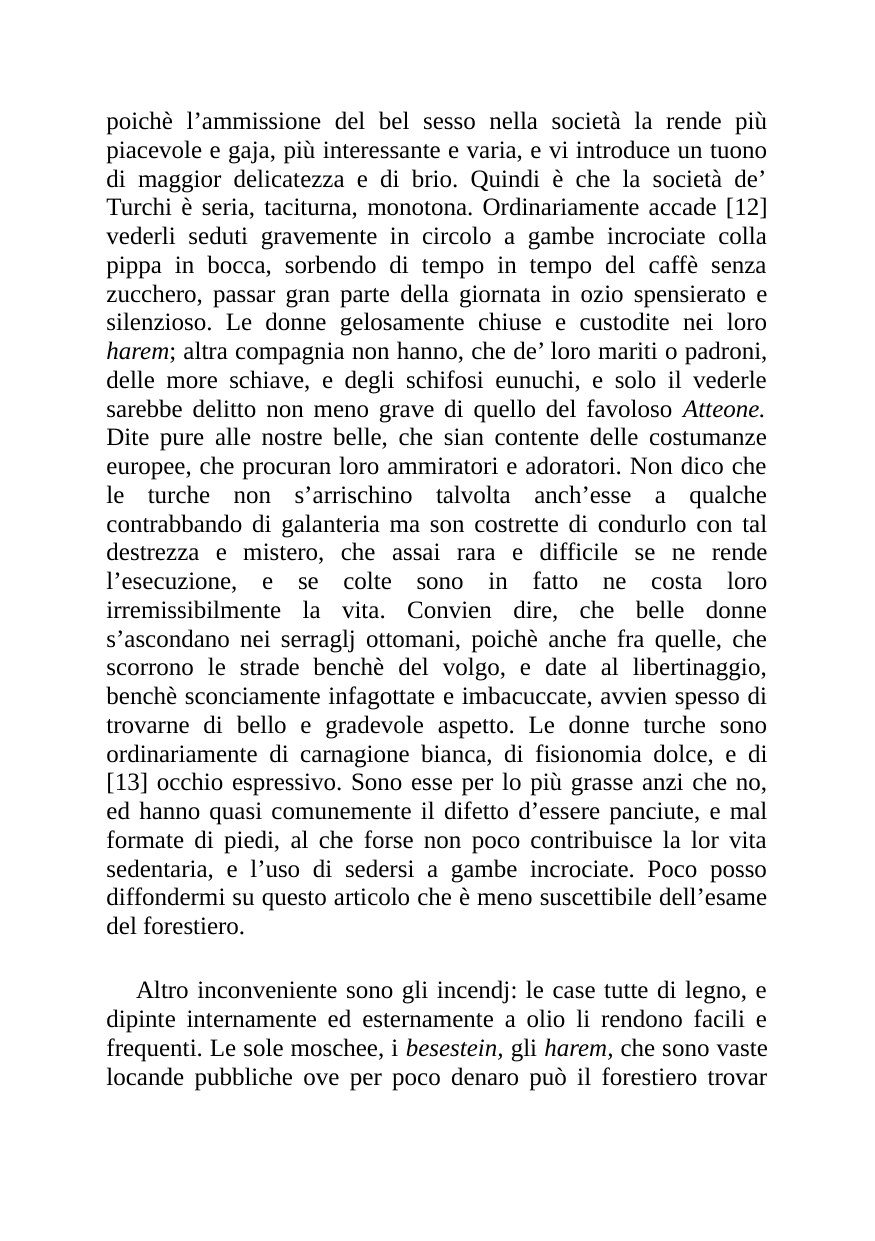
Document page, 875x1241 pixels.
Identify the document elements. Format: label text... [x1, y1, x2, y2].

text Altro inconveniente sono gli incendj: le case tutte di legno, e dipinte internamente ed esternamente a olio li rendono facili e frequenti. Le sole moschee, i besestein, gli harem, che sono vaste locande pubbliche ove per poco denaro può il forestiero trovar [106, 975, 768, 1090]
text poichè l’ammissione del bel sesso nella società la rende più piacevole e gaja, più interessante e varia, e vi introduce un tuono di maggior delicatezza e di brio. Quindi è che la società de’ Turchi è seria, taciturna, monotona. Ordinariamente accade [12] vederli seduti gravemente in circolo a gambe incrociate colla pippa in bocca, sorbendo di tempo in tempo del caffè senza zucchero, passar gran parte della giornata in ozio spensierato e silenzioso. Le donne gelosamente chiuse e custodite nei loro harem; altra compagnia non hanno, che de’ loro mariti o padroni, delle more schiave, e degli schifosi eunuchi, e solo il vederle sarebbe delitto non meno grave di quello del favoloso Atteone. Dite pure alle nostre belle, che sian contente delle costumanze europee, che procuran loro ammiratori e adoratori. Non dico che le turche non s’arrischino talvolta anch’esse a qualche contrabbando di galanteria ma son costrette di condurlo con tal destrezza e mistero, che assai rara e difficile se ne rende l’esecuzione, e se colte sono in fatto ne costa loro irremissibilmente la vita. Convien dire, che belle donne s’ascondano nei serraglj ottomani, poichè anche fra quelle, che scorrono le strade benchè del volgo, e date al libertinaggio, benchè sconciamente infagottate e imbacuccate, avvien spesso di trovarne di bello e gradevole aspetto. Le donne turche sono ordinariamente di carnagione bianca, di fisionomia dolce, e di [13] occhio espressivo. Sono esse per lo più grasse anzi che no, ed hanno quasi comunemente il difetto d’essere panciute, e mal formate di piedi, al che forse non poco contribuisce la lor vita sedentaria, e l’uso di sedersi a gambe incrociate. Poco posso diffondermi su questo articolo che è meno suscettibile dell’esame del forestiero. [106, 106, 768, 940]
